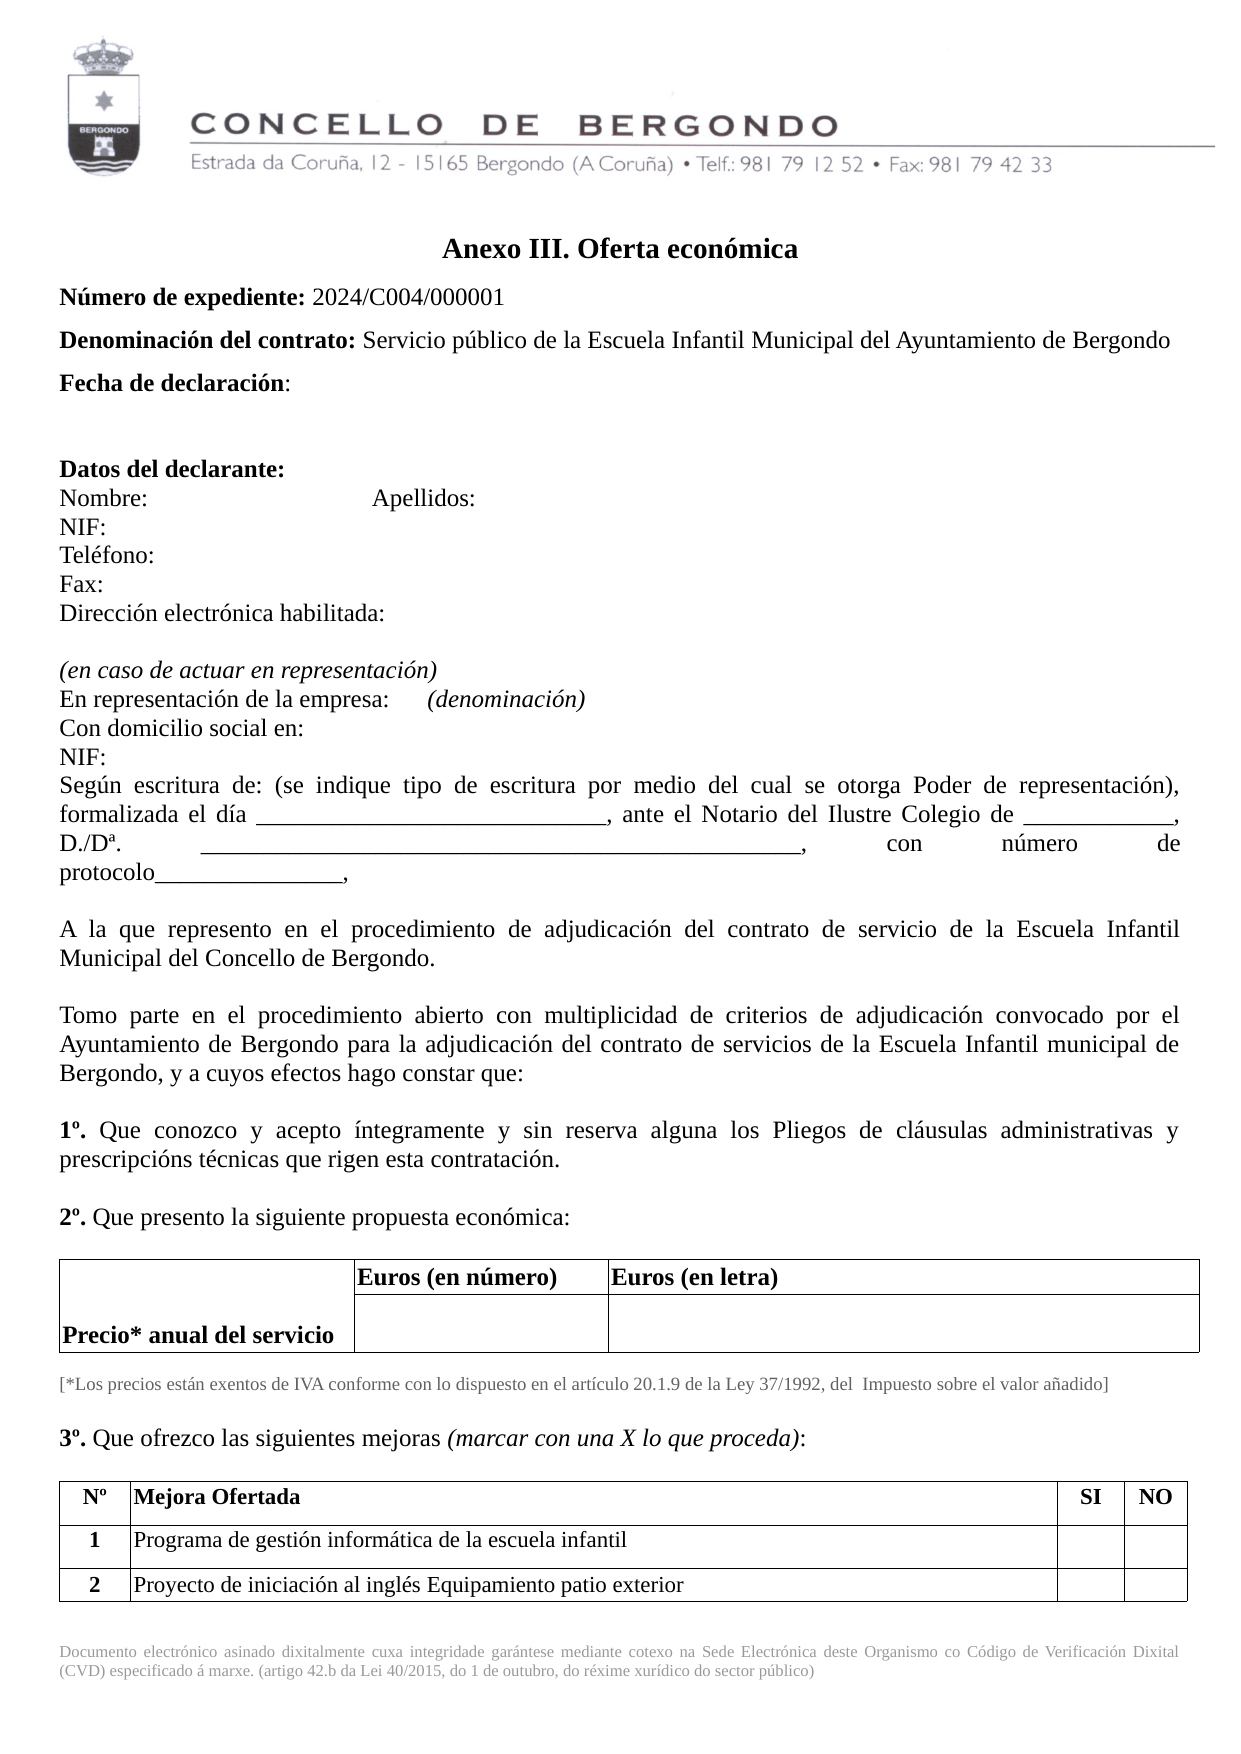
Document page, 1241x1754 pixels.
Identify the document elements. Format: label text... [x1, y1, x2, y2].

text Número de expediente: 2024/C004/000001 [59, 311, 1181, 339]
text Denominación del contrato: Servicio público de la Escuela Infantil Municipal del Ayuntamiento de Bergondo [59, 354, 1181, 382]
text [*Los precios están exentos de IVA conforme con lo dispuesto en el artículo 20.1.9 de la Ley 37/1992, del Impuesto sobre el valor añadido] [59, 1402, 1181, 1423]
table_cell [1125, 1554, 1187, 1597]
text A la que represento en el procedimiento de adjudicación del contrato de servicio de la Escuela Infantil Municipal del Concello de Bergondo. [59, 943, 1181, 1001]
text Teléfono: [59, 569, 1181, 598]
table_header Nº [60, 1511, 130, 1553]
text Fecha de declaración: [59, 397, 1181, 426]
text 2º. Que presento la siguiente propuesta económica: [59, 1231, 1181, 1259]
text Datos del declarante: [59, 483, 1181, 512]
text Con domicilio social en: [59, 742, 1181, 771]
table_header NO [1125, 1511, 1187, 1553]
table_cell [355, 1324, 608, 1380]
table_header Euros (en letra) [609, 1289, 1199, 1323]
table_header Euros (en número) [355, 1289, 608, 1323]
text 3º. Que ofrezco las siguientes mejoras (marcar con una X lo que proceda): [59, 1452, 1181, 1481]
text Dirección electrónica habilitada: [59, 627, 1181, 656]
table_header Mejora Ofertada [131, 1511, 1057, 1553]
table_header SI [1058, 1511, 1124, 1553]
text 1º. Que conozco y acepto íntegramente y sin reserva alguna los Pliegos de cláusulas administrativas y prescripcións técnicas que rigen esta contratación. [59, 1144, 1181, 1202]
text Tomo parte en el procedimiento abierto con multiplicidad de criterios de adjudicación convocado por el Ayuntamiento de Bergondo para la adjudicación del contrato de servicios de la Escuela Infantil municipal de Bergondo, y a cuyos efectos hago constar que: [59, 1029, 1181, 1116]
text (en caso de actuar en representación) [59, 684, 1181, 713]
table_header Precio* anual del servicio [60, 1289, 354, 1380]
text NIF: [59, 541, 1181, 569]
text Según escritura de: (se indique tipo de escritura por medio del cual se otorga Poder de representación), formalizada el día ____________________________, ante el Notario del Ilustre Colegio de ____________, D./Dª. ________________________________________________, con número de protocolo_______________, [59, 799, 1181, 914]
text Nombre: Apellidos: [59, 512, 1181, 541]
text Fax: [59, 598, 1181, 627]
text En representación de la empresa: (denominación) [59, 713, 1181, 742]
table_cell Programa de gestión informática de la escuela infantil [131, 1554, 1057, 1597]
picture [51, 35, 1218, 189]
table_cell [1058, 1554, 1124, 1597]
table_cell 1 [60, 1554, 130, 1597]
text Anexo III. Oferta económica [59, 260, 1181, 294]
table_cell [609, 1324, 1199, 1380]
text NIF: [59, 771, 1181, 799]
